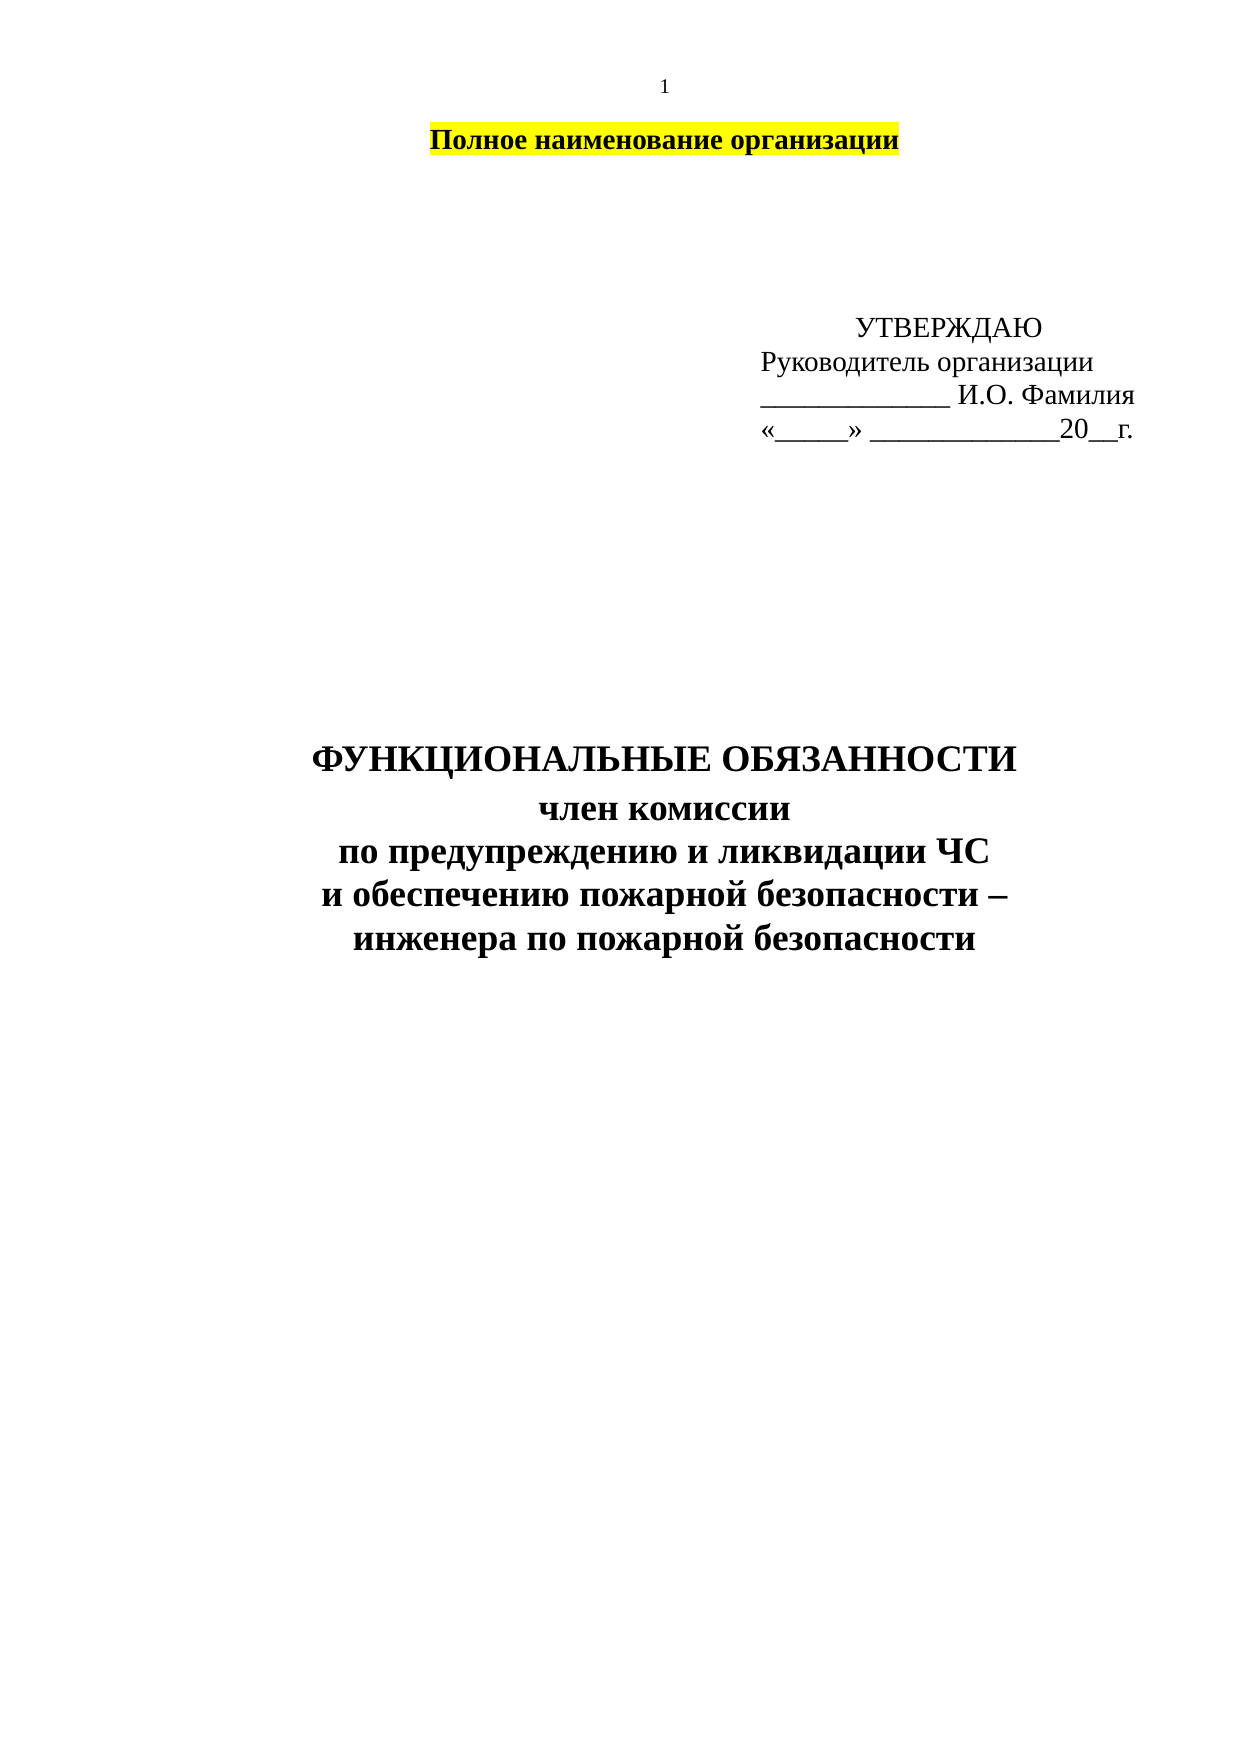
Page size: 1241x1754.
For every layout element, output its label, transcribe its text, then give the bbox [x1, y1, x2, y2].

text «_____» _____________20__г. [760, 411, 1137, 444]
text Полное наименование организации [177, 122, 1152, 155]
text Руководитель организации [760, 344, 1137, 377]
text УТВЕРЖДАЮ [760, 310, 1137, 344]
text инженера по пожарной безопасности [177, 915, 1152, 958]
text член комиссии [177, 786, 1152, 829]
text по предупреждению и ликвидации ЧС [177, 829, 1152, 872]
text ФУНКЦИОНАЛЬНЫЕ ОБЯЗАННОСТИ [177, 736, 1152, 779]
text и обеспечению пожарной безопасности – [177, 872, 1152, 915]
text _____________ И.О. Фамилия [760, 377, 1137, 411]
